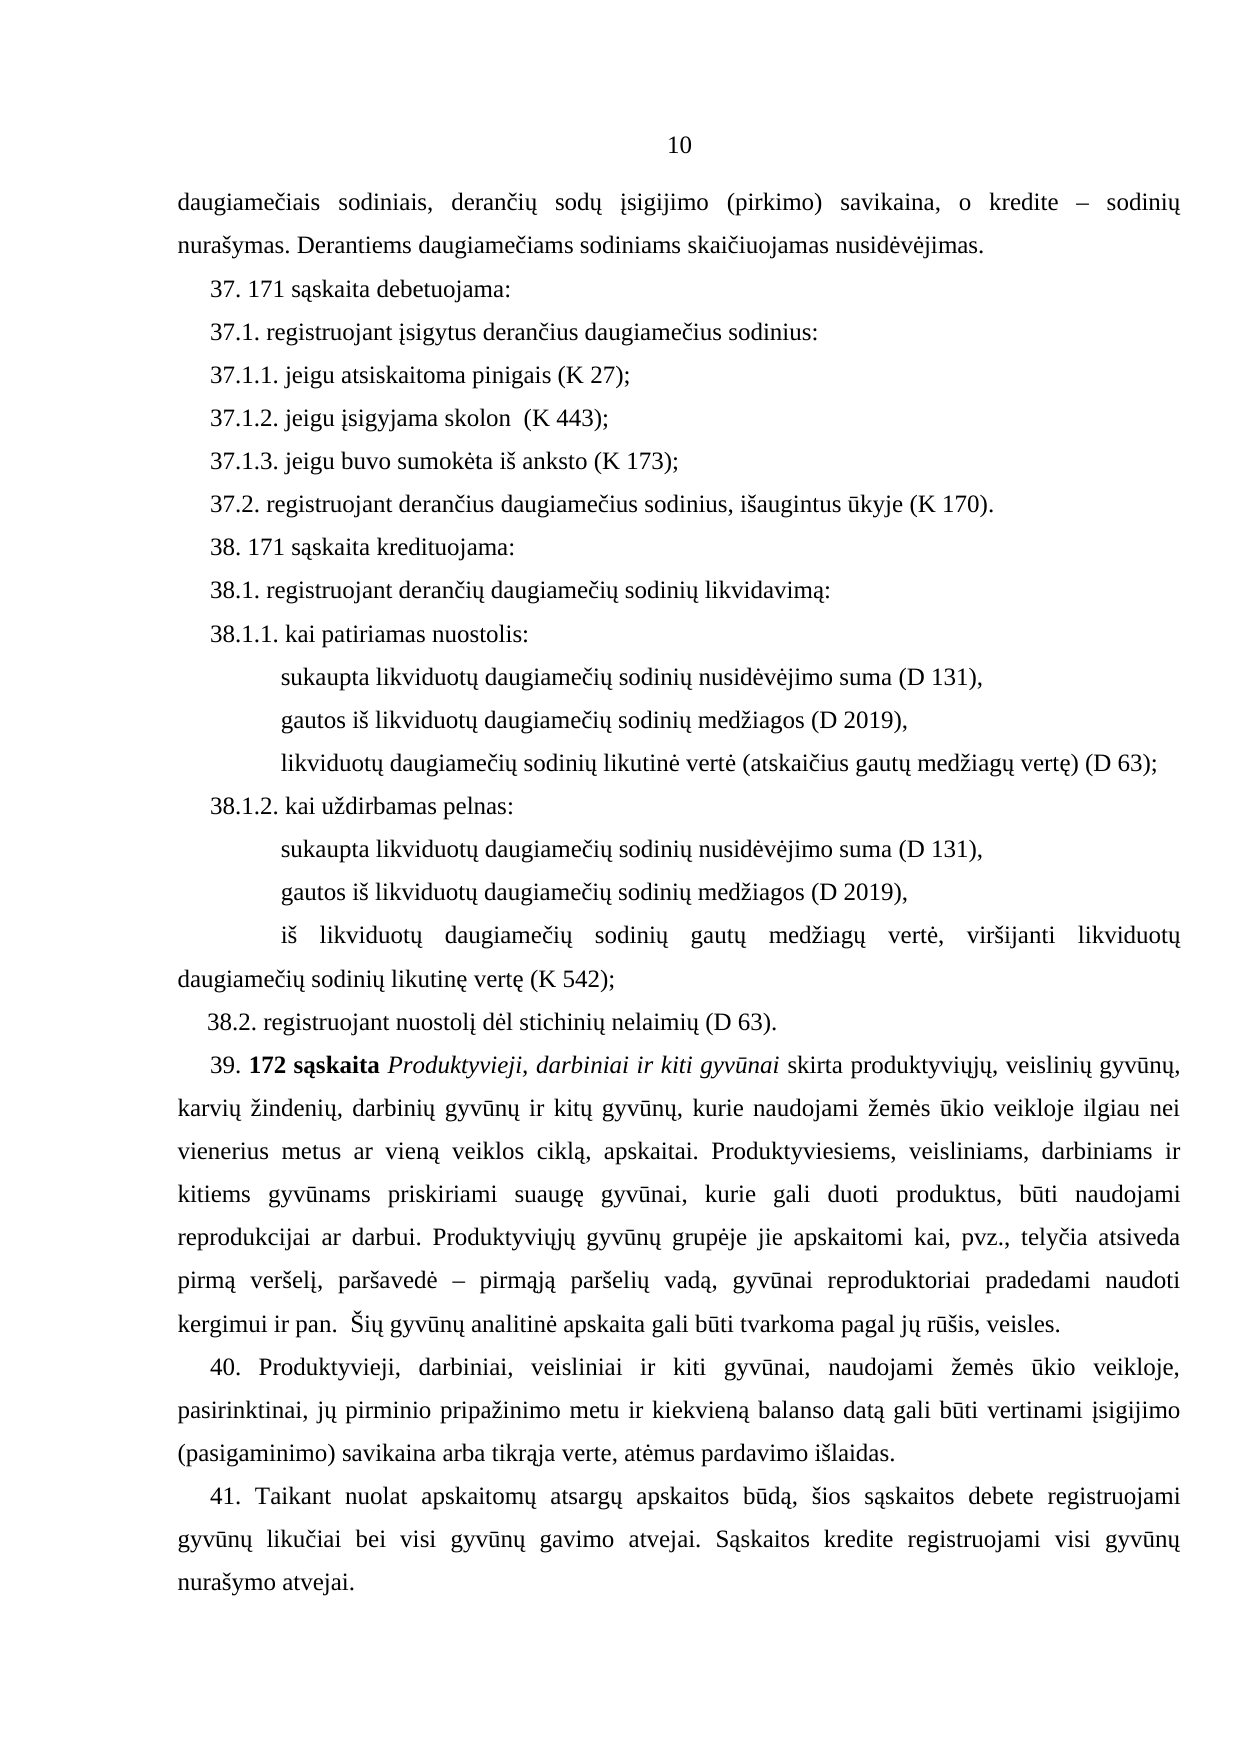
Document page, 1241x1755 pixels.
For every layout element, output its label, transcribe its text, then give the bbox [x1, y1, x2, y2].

text 37.1.1. jeigu atsiskaitoma pinigais (K 27); [177, 360, 1181, 389]
text 38.1.2. kai uždirbamas pelnas: [177, 791, 1181, 820]
text likviduotų daugiamečių sodinių likutinė vertė (atskaičius gautų medžiagų vertę) (D 63); [177, 748, 1181, 777]
text 37.1.2. jeigu įsigyjama skolon (K 443); [177, 403, 1181, 432]
text sukaupta likviduotų daugiamečių sodinių nusidėvėjimo suma (D 131), [177, 662, 1181, 691]
text 38.1. registruojant derančių daugiamečių sodinių likvidavimą: [177, 576, 1181, 604]
text daugiamečiais sodiniais, derančių sodų įsigijimo (pirkimo) savikaina, o kredite – sodinių nurašymas. Derantiems daugiamečiams sodiniams skaičiuojamas nusidėvėjimas. [177, 187, 1181, 259]
text 38.2. registruojant nuostolį dėl stichinių nelaimių (D 63). [177, 1007, 1181, 1036]
text gautos iš likviduotų daugiamečių sodinių medžiagos (D 2019), [177, 705, 1181, 734]
text 40. Produktyvieji, darbiniai, veisliniai ir kiti gyvūnai, naudojami žemės ūkio veikloje, pasirinktinai, jų pirminio pripažinimo metu ir kiekvieną balanso datą gali būti vertinami įsigijimo (pasigaminimo) savikaina arba tikrąja verte, atėmus pardavimo išlaidas. [177, 1352, 1181, 1467]
text 38. 171 sąskaita kredituojama: [177, 532, 1181, 561]
text iš likviduotų daugiamečių sodinių gautų medžiagų vertė, viršijanti likviduotų daugiamečių sodinių likutinę vertę (K 542); [177, 921, 1181, 992]
text sukaupta likviduotų daugiamečių sodinių nusidėvėjimo suma (D 131), [177, 834, 1181, 863]
text gautos iš likviduotų daugiamečių sodinių medžiagos (D 2019), [177, 877, 1181, 906]
text 37. 171 sąskaita debetuojama: [177, 274, 1181, 302]
text 37.1. registruojant įsigytus derančius daugiamečius sodinius: [177, 317, 1181, 346]
text 38.1.1. kai patiriamas nuostolis: [177, 619, 1181, 647]
text 37.1.3. jeigu buvo sumokėta iš anksto (K 173); [177, 446, 1181, 475]
text 39. 172 sąskaita Produktyvieji, darbiniai ir kiti gyvūnai skirta produktyviųjų, veislinių gyvūnų, karvių žindenių, darbinių gyvūnų ir kitų gyvūnų, kurie naudojami žemės ūkio veikloje ilgiau nei vienerius metus ar vieną veiklos ciklą, apskaitai. Produktyviesiems, veisliniams, darbiniams ir kitiems gyvūnams priskiriami suaugę gyvūnai, kurie gali duoti produktus, būti naudojami reprodukcijai ar darbui. Produktyviųjų gyvūnų grupėje jie apskaitomi kai, pvz., telyčia atsiveda pirmą veršelį, paršavedė – pirmąją paršelių vadą, gyvūnai reproduktoriai pradedami naudoti kergimui ir pan. Šių gyvūnų analitinė apskaita gali būti tvarkoma pagal jų rūšis, veisles. [177, 1050, 1181, 1337]
text 37.2. registruojant derančius daugiamečius sodinius, išaugintus ūkyje (K 170). [177, 489, 1181, 518]
text 41. Taikant nuolat apskaitomų atsargų apskaitos būdą, šios sąskaitos debete registruojami gyvūnų likučiai bei visi gyvūnų gavimo atvejai. Sąskaitos kredite registruojami visi gyvūnų nurašymo atvejai. [177, 1481, 1181, 1596]
